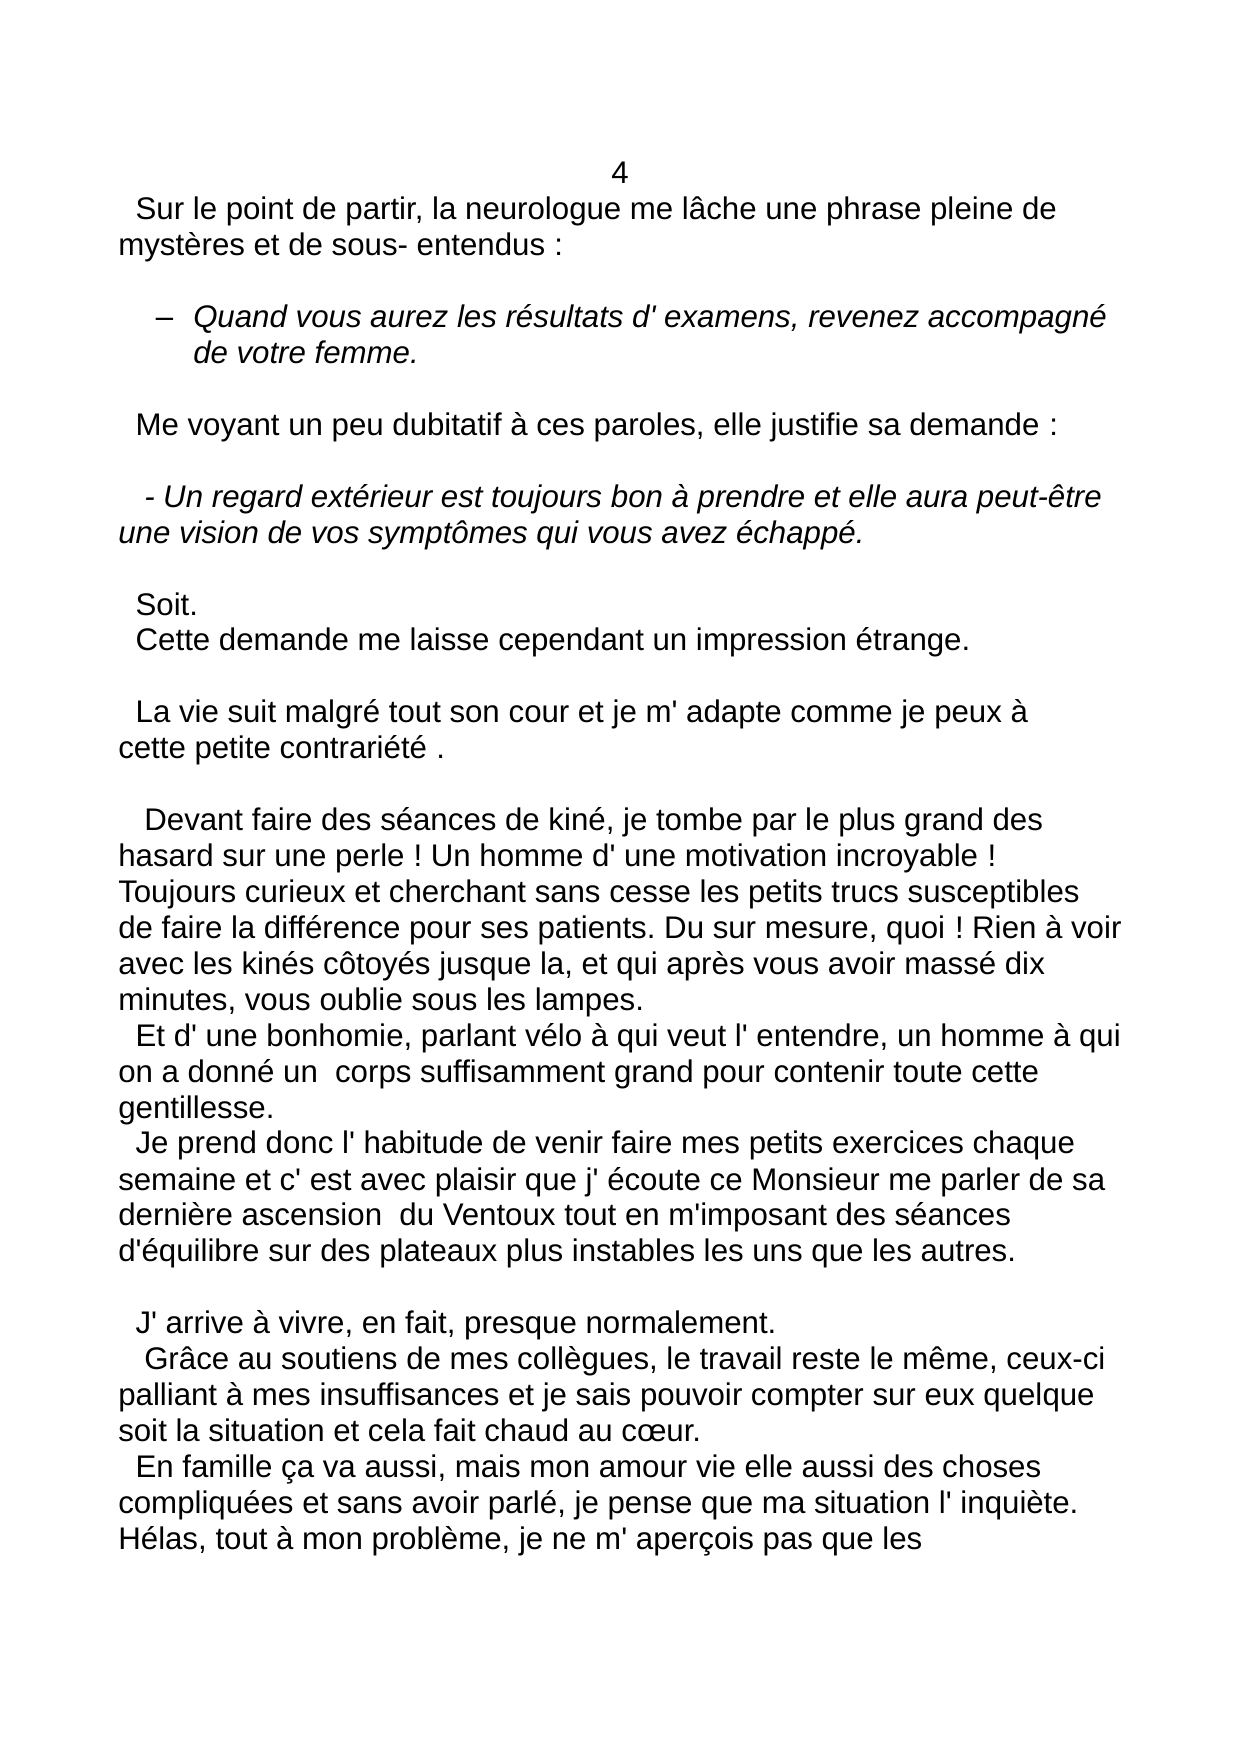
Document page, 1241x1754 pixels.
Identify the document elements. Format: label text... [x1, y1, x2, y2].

text Cette demande me laisse cependant un impression étrange. [118, 621, 1122, 657]
text cette petite contrariété . [118, 729, 1122, 765]
text Soit. [118, 586, 1122, 621]
text Je prend donc l' habitude de venir faire mes petits exercices chaque semaine et c' est avec plaisir que j' écoute ce Monsieur me parler de sa dernière ascension du Ventoux tout en m'imposant des séances d'équilibre sur des plateaux plus instables les uns que les autres. [118, 1124, 1122, 1268]
text Devant faire des séances de kiné, je tombe par le plus grand des hasard sur une perle ! Un homme d' une motivation incroyable ! Toujours curieux et cherchant sans cesse les petits trucs susceptibles de faire la différence pour ses patients. Du sur mesure, quoi ! Rien à voir avec les kinés côtoyés jusque la, et qui après vous avoir massé dix minutes, vous oublie sous les lampes. [118, 801, 1122, 1017]
text La vie suit malgré tout son cour et je m' adapte comme je peux à [118, 693, 1122, 729]
text Sur le point de partir, la neurologue me lâche une phrase pleine de mystères et de sous- entendus : [118, 190, 1122, 262]
text Grâce au soutiens de mes collègues, le travail reste le même, ceux-ci palliant à mes insuffisances et je sais pouvoir compter sur eux quelque soit la situation et cela fait chaud au cœur. [118, 1340, 1122, 1448]
text 4 [118, 154, 1122, 190]
text En famille ça va aussi, mais mon amour vie elle aussi des choses compliquées et sans avoir parlé, je pense que ma situation l' inquiète. Hélas, tout à mon problème, je ne m' aperçois pas que les [118, 1448, 1122, 1556]
text J' arrive à vivre, en fait, presque normalement. [118, 1304, 1122, 1340]
text - Un regard extérieur est toujours bon à prendre et elle aura peut-être une vision de vos symptômes qui vous avez échappé. [118, 478, 1122, 549]
text Me voyant un peu dubitatif à ces paroles, elle justifie sa demande : [118, 406, 1122, 442]
text Et d' une bonhomie, parlant vélo à qui veut l' entendre, un homme à qui on a donné un corps suffisamment grand pour contenir toute cette gentillesse. [118, 1017, 1122, 1124]
list Quand vous aurez les résultats d' examens, revenez accompagné de votre femme. [156, 298, 1122, 370]
